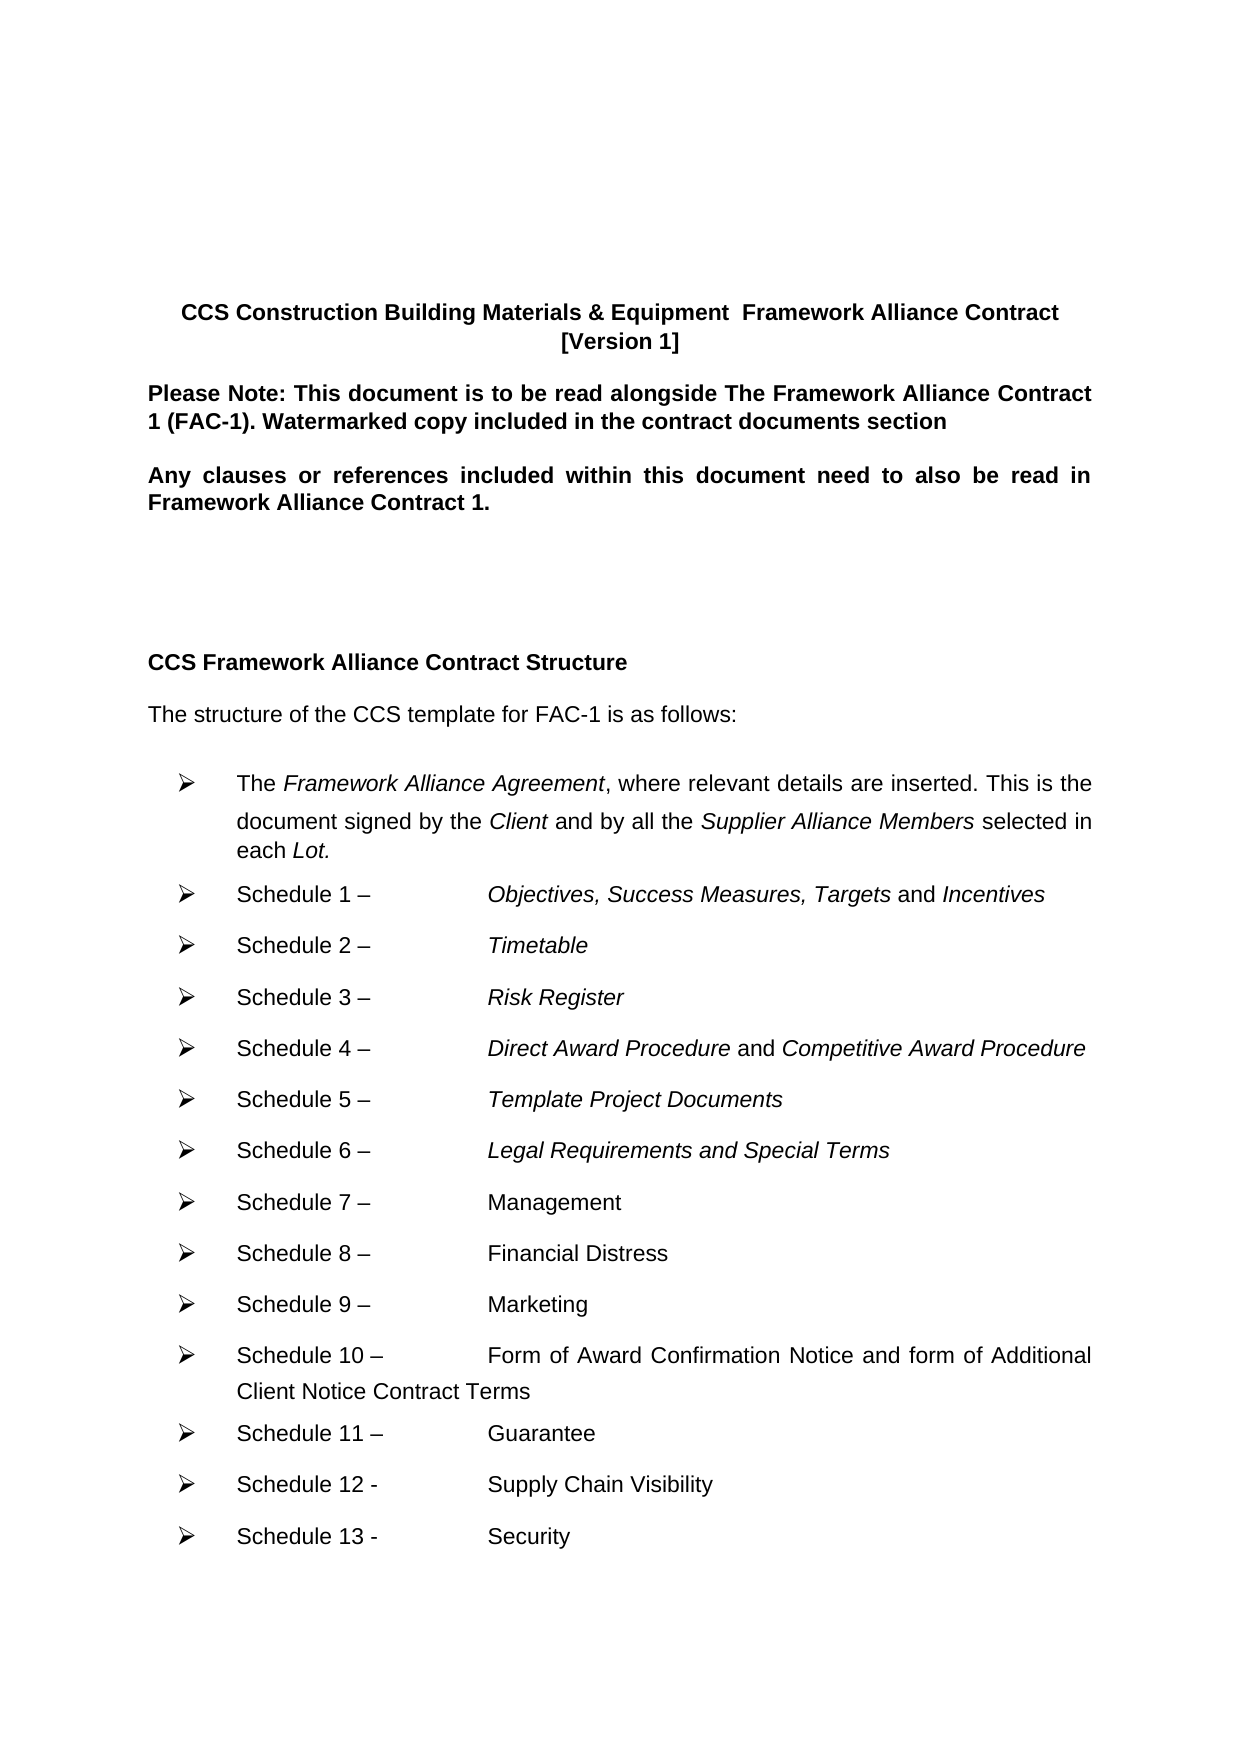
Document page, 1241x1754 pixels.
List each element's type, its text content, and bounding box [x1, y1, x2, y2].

list Schedule 8 – Financial Distress [177, 1224, 1092, 1276]
list Schedule 5 – Template Project Documents [177, 1071, 1092, 1122]
list Schedule 2 – Timetable [177, 917, 1092, 968]
list Schedule 10 – Form of Award Confirmation Notice and form of Additional Client Notice Contract Terms [177, 1327, 1092, 1404]
list Schedule 11 – Guarantee [177, 1404, 1092, 1456]
text [Version 1] [148, 328, 1092, 354]
list Schedule 1 – Objectives, Success Measures, Targets and Incentives [177, 866, 1092, 917]
text Please Note: This document is to be read alongside The Framework Alliance Contract 1 (FAC-1). Watermarked copy included in the contract documents section [148, 380, 1092, 434]
text The structure of the CCS template for FAC-1 is as follows: [148, 701, 1092, 728]
subtitle CCS Construction Building Materials & Equipment Framework Alliance Contract [148, 299, 1092, 325]
text Any clauses or references included within this document need to also be read in Framework Alliance Contract 1. [148, 462, 1092, 516]
list Schedule 7 – Management [177, 1173, 1092, 1224]
list Schedule 13 - Security [177, 1507, 1092, 1558]
text CCS Framework Alliance Contract Structure [148, 648, 1092, 675]
list Schedule 9 – Marketing [177, 1276, 1092, 1327]
list Schedule 6 – Legal Requirements and Special Terms [177, 1122, 1092, 1173]
list The Framework Alliance Agreement, where relevant details are inserted. This is the document signed by the Client and by all the Supplier Alliance Members selected in each Lot. [177, 754, 1092, 863]
list Schedule 12 - Supply Chain Visibility [177, 1456, 1092, 1507]
list Schedule 3 – Risk Register [177, 968, 1092, 1019]
list Schedule 4 – Direct Award Procedure and Competitive Award Procedure [177, 1019, 1092, 1071]
